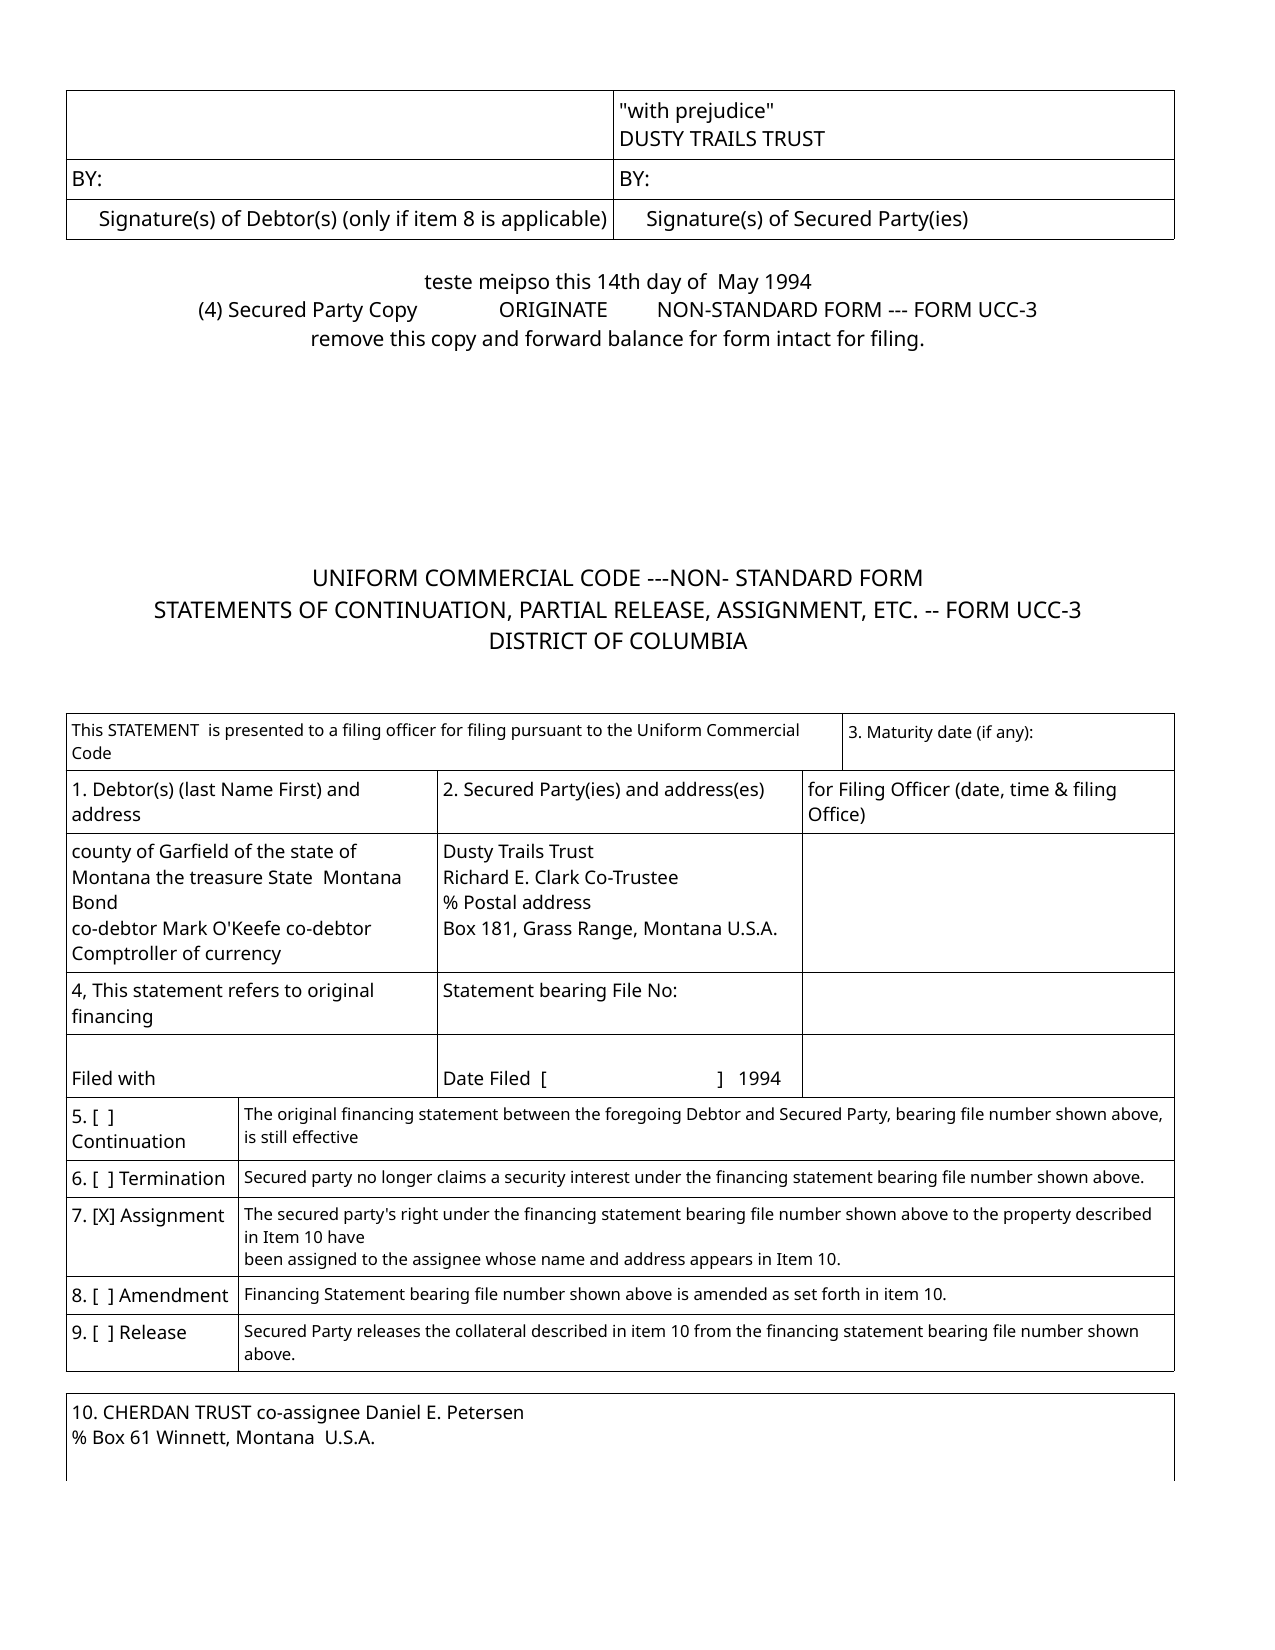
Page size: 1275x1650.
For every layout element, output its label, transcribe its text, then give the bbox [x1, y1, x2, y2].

table_cell 6. [ ] Termination [67, 1161, 238, 1197]
table_header 5. [ ] Continuation [67, 1098, 238, 1160]
text STATEMENTS OF CONTINUATION, PARTIAL RELEASE, ASSIGNMENT, ETC. -- FORM UCC-3 [66, 594, 1170, 625]
table_cell The secured party's right under the financing statement bearing file number shown above to the property described in Item 10 have been assigned to the assignee whose name and address appears in Item 10. [239, 1198, 1174, 1276]
text remove this copy and forward balance for form intact for filing. [66, 324, 1170, 352]
table_cell [803, 973, 1174, 1034]
table_header for Filing Officer (date, time & filing Office) [803, 771, 1174, 833]
table_header [67, 91, 613, 158]
table_header 1. Debtor(s) (last Name First) and address [67, 771, 437, 833]
table_header 3. Maturity date (if any): [843, 714, 1174, 770]
table_header 10. CHERDAN TRUST co-assignee Daniel E. Petersen % Box 61 Winnett, Montana U.S.A. [67, 1394, 1174, 1481]
table_cell Secured party no longer claims a security interest under the financing statement bearing file number shown above. [239, 1161, 1174, 1197]
table_cell [803, 1035, 1174, 1097]
table_cell BY: [614, 160, 1174, 198]
table_cell Secured Party releases the collateral described in item 10 from the financing statement bearing file number shown above. [239, 1315, 1174, 1371]
table_cell [803, 834, 1174, 972]
table_cell BY: [67, 160, 613, 198]
table_header This STATEMENT is presented to a filing officer for filing pursuant to the Uniform Commercial Code [67, 714, 842, 770]
table_cell Filed with [67, 1035, 437, 1097]
table_cell 9. [ ] Release [67, 1315, 238, 1371]
text DISTRICT OF COLUMBIA [66, 625, 1170, 656]
table_cell Date Filed [ ] 1994 [438, 1035, 802, 1097]
table_cell 4, This statement refers to original financing [67, 973, 437, 1034]
table_cell Signature(s) of Secured Party(ies) [614, 200, 1174, 238]
text (4) Secured Party Copy ORIGINATE NON-STANDARD FORM --- FORM UCC-3 [66, 295, 1170, 324]
table_header 2. Secured Party(ies) and address(es) [438, 771, 802, 833]
table_header The original financing statement between the foregoing Debtor and Secured Party, bearing file number shown above, is still effective [239, 1098, 1174, 1160]
table_cell 7. [X] Assignment [67, 1198, 238, 1276]
text teste meipso this 14th day of May 1994 [66, 267, 1170, 295]
table_cell county of Garfield of the state of Montana the treasure State Montana Bond co-debtor Mark O'Keefe co-debtor Comptroller of currency [67, 834, 437, 972]
table_cell Signature(s) of Debtor(s) (only if item 8 is applicable) [67, 200, 613, 238]
table_cell 8. [ ] Amendment [67, 1277, 238, 1313]
table_header "with prejudice" DUSTY TRAILS TRUST [614, 91, 1174, 158]
table_cell Statement bearing File No: [438, 973, 802, 1034]
table_cell Financing Statement bearing file number shown above is amended as set forth in item 10. [239, 1277, 1174, 1313]
text UNIFORM COMMERCIAL CODE ---NON- STANDARD FORM [66, 562, 1170, 594]
table_cell Dusty Trails Trust Richard E. Clark Co-Trustee % Postal address Box 181, Grass Range, Montana U.S.A. [438, 834, 802, 972]
